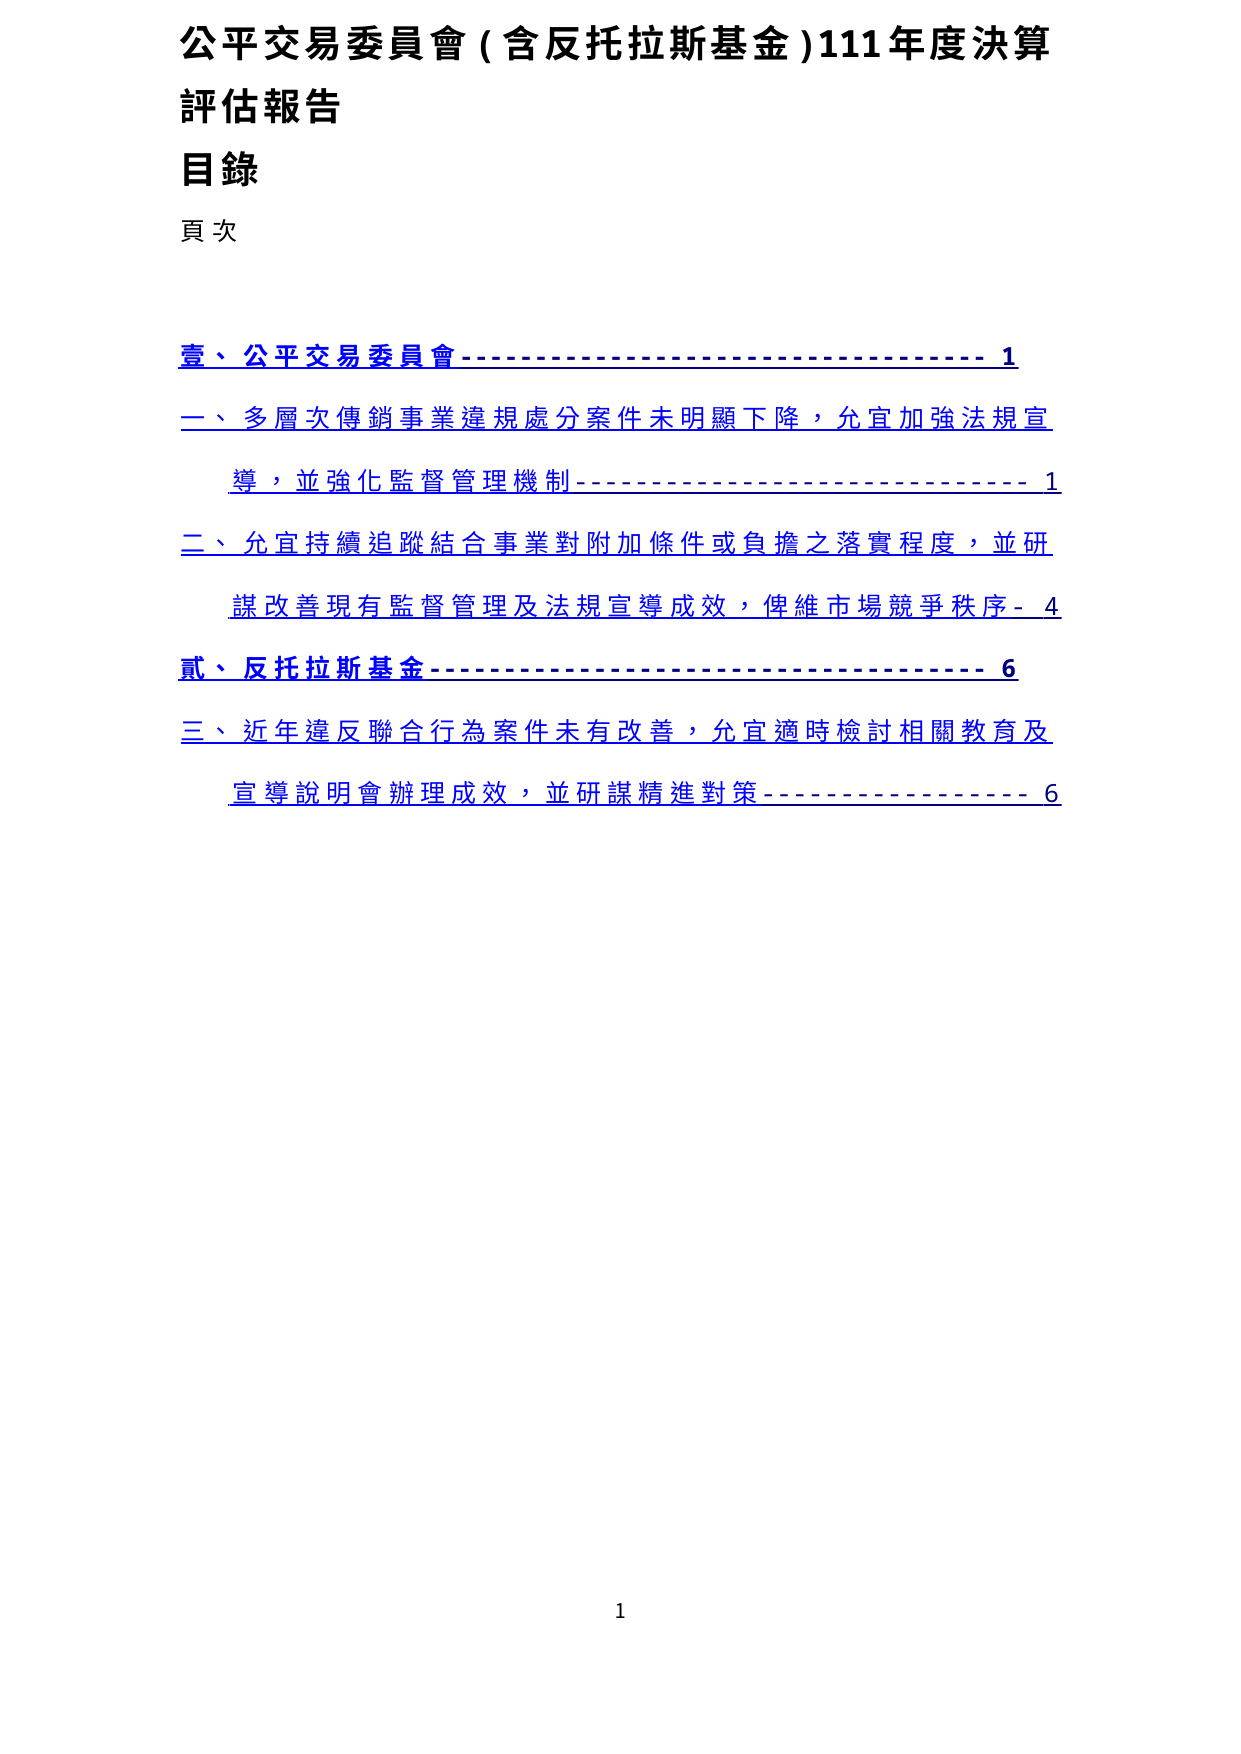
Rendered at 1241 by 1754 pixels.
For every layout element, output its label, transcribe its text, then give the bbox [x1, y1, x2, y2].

text 一、多層次傳銷事業違規處分案件未明顯下降，允宜加強法規宣導，並強化監督管理機制 1 [177, 375, 1063, 500]
text 壹、公平交易委員會 1 [177, 312, 1019, 367]
text 三、近年違反聯合行為案件未有改善，允宜適時檢討相關教育及宣導說明會辦理成效，並研謀精進對策 6 [177, 687, 1063, 812]
text 目錄 頁次 [177, 125, 1063, 250]
text 貳、反托拉斯基金 6 [177, 625, 1019, 679]
text 公平交易委員會(含反托拉斯基金)111年度決算評估報告 [177, 0, 1063, 125]
text [177, 680, 1019, 687]
text 二、允宜持續追蹤結合事業對附加條件或負擔之落實程度，並研謀改善現有監督管理及法規宣導成效，俾維市場競爭秩序 4 [177, 500, 1063, 625]
text [177, 368, 1019, 375]
